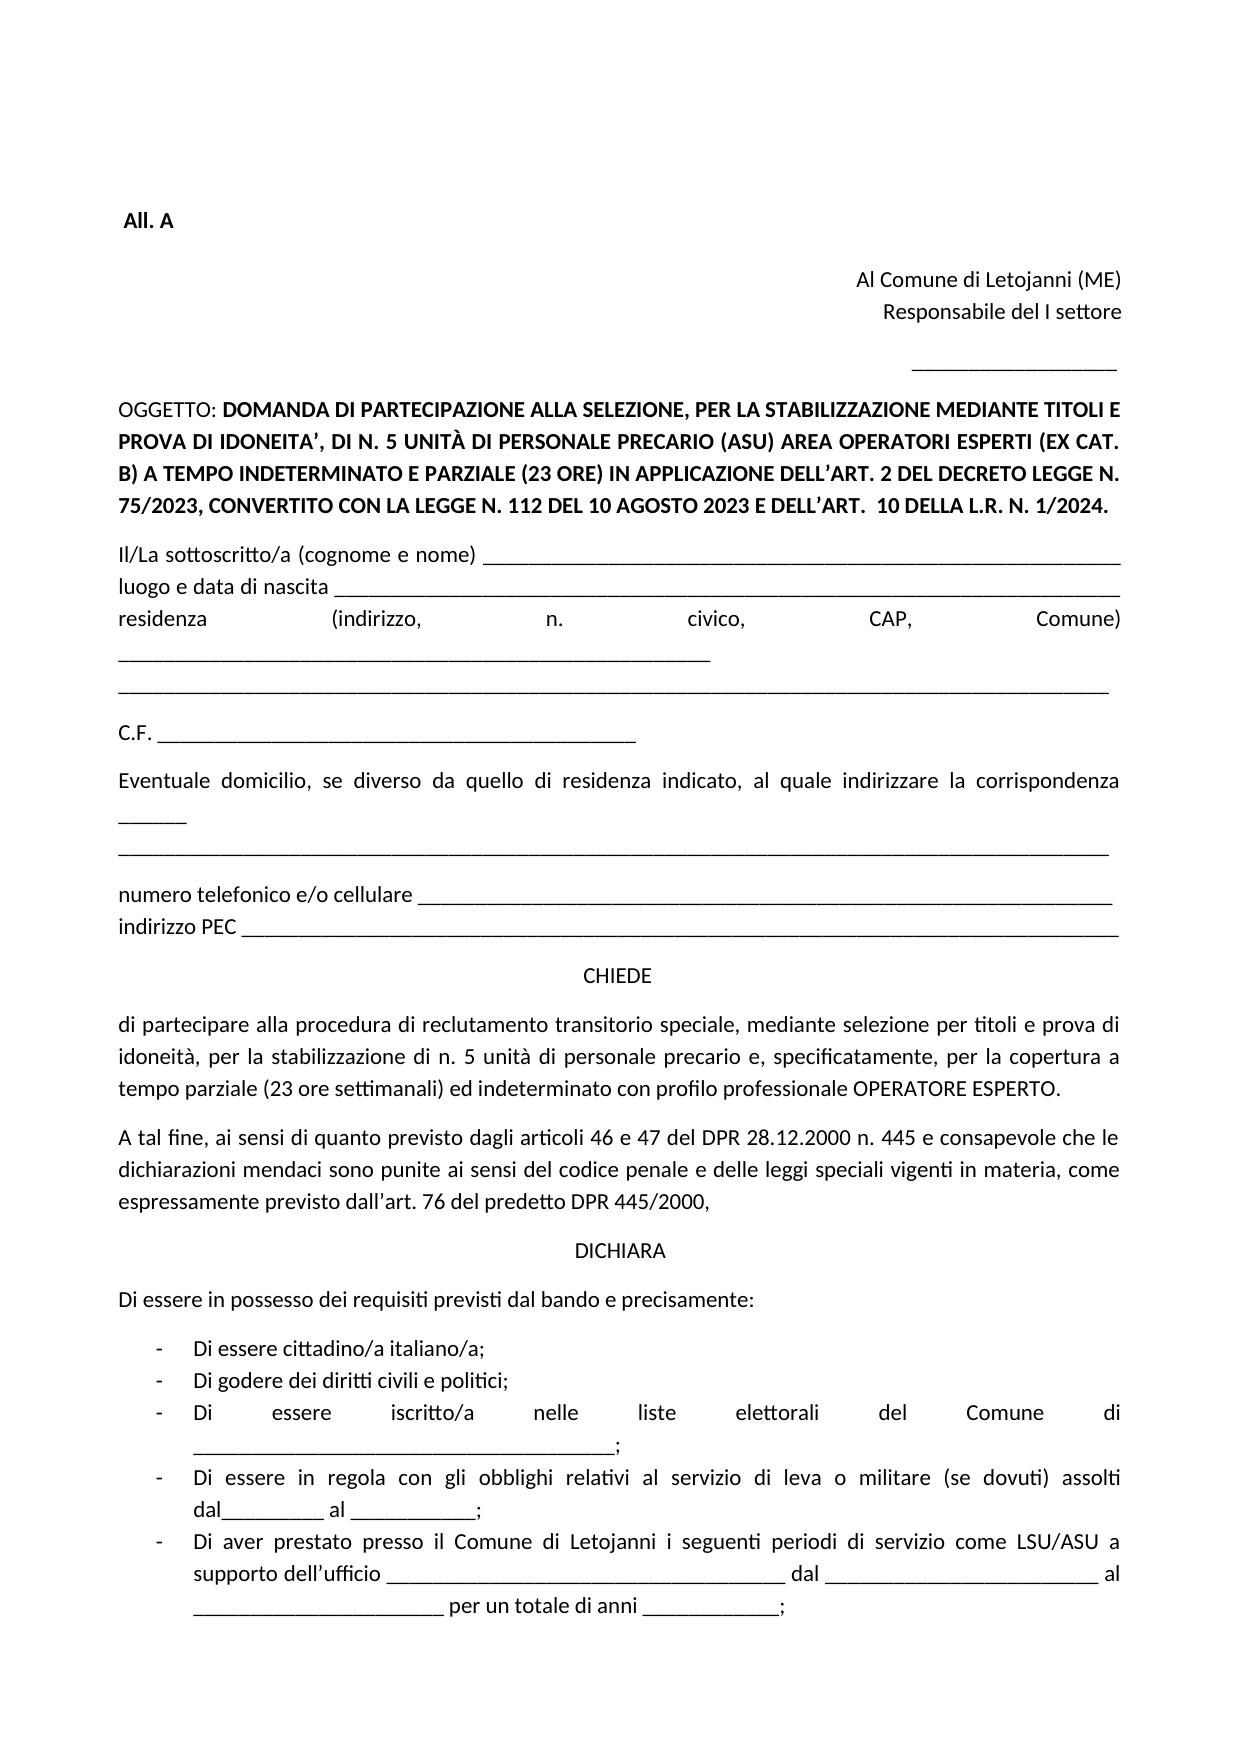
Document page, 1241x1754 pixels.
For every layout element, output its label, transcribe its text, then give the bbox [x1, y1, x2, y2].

text OGGETTO: DOMANDA DI PARTECIPAZIONE ALLA SELEZIONE, PER LA STABILIZZAZIONE MEDIANTE TITOLI E PROVA DI IDONEITA’, DI N. 5 UNITÀ DI PERSONALE PRECARIO (ASU) AREA OPERATORI ESPERTI (EX CAT. B) A TEMPO INDETERMINATO E PARZIALE (23 ORE) IN APPLICAZIONE DELL’ART. 2 DEL DECRETO LEGGE N. 75/2023, CONVERTITO CON LA LEGGE N. 112 DEL 10 AGOSTO 2023 E DELL’ART. 10 DELLA L.R. N. 1/2024. [118, 395, 1122, 519]
text Al Comune di Letojanni (ME) Responsabile del I settore [118, 265, 1122, 325]
text di partecipare alla procedura di reclutamento transitorio speciale, mediante selezione per titoli e prova di idoneità, per la stabilizzazione di n. 5 unità di personale precario e, specificatamente, per la copertura a tempo parziale (23 ore settimanali) ed indeterminato con profilo professionale OPERATORE ESPERTO. [118, 1010, 1122, 1102]
text __________________ [118, 346, 1122, 374]
list Di godere dei diritti civili e politici; [156, 1366, 1122, 1394]
text numero telefonico e/o cellulare _____________________________________________________________ indirizzo PEC _____________________________________________________________________________ [118, 880, 1122, 940]
list Di essere cittadino/a italiano/a; [156, 1334, 1122, 1362]
text All. A [118, 206, 1122, 234]
text Eventuale domicilio, se diverso da quello di residenza indicato, al quale indirizzare la corrispondenza ______ _______________________________________________________________________________________ [118, 767, 1122, 859]
list Di aver prestato presso il Comune di Letojanni i seguenti periodi di servizio come LSU/ASU a supporto dell’ufficio ___________________________________ dal ________________________ al ______________________ per un totale di anni ____________; [156, 1527, 1122, 1619]
text Il/La sottoscritto/a (cognome e nome) ________________________________________________________ luogo e data di nascita _____________________________________________________________________ residenza (indirizzo, n. civico, CAP, Comune) ____________________________________________________ _______________________________________________________________________________________ [118, 540, 1122, 697]
text DICHIARA [118, 1236, 1122, 1264]
text C.F. __________________________________________ [118, 718, 1122, 746]
text CHIEDE [118, 961, 1122, 989]
text Di essere in possesso dei requisiti previsti dal bando e precisamente: [118, 1285, 1122, 1313]
list Di essere iscritto/a nelle liste elettorali del Comune di _____________________________________; [156, 1398, 1122, 1458]
text A tal fine, ai sensi di quanto previsto dagli articoli 46 e 47 del DPR 28.12.2000 n. 445 e consapevole che le dichiarazioni mendaci sono punite ai sensi del codice penale e delle leggi speciali vigenti in materia, come espressamente previsto dall’art. 76 del predetto DPR 445/2000, [118, 1123, 1122, 1215]
list Di essere in regola con gli obblighi relativi al servizio di leva o militare (se dovuti) assolti dal_________ al ___________; [156, 1463, 1122, 1523]
